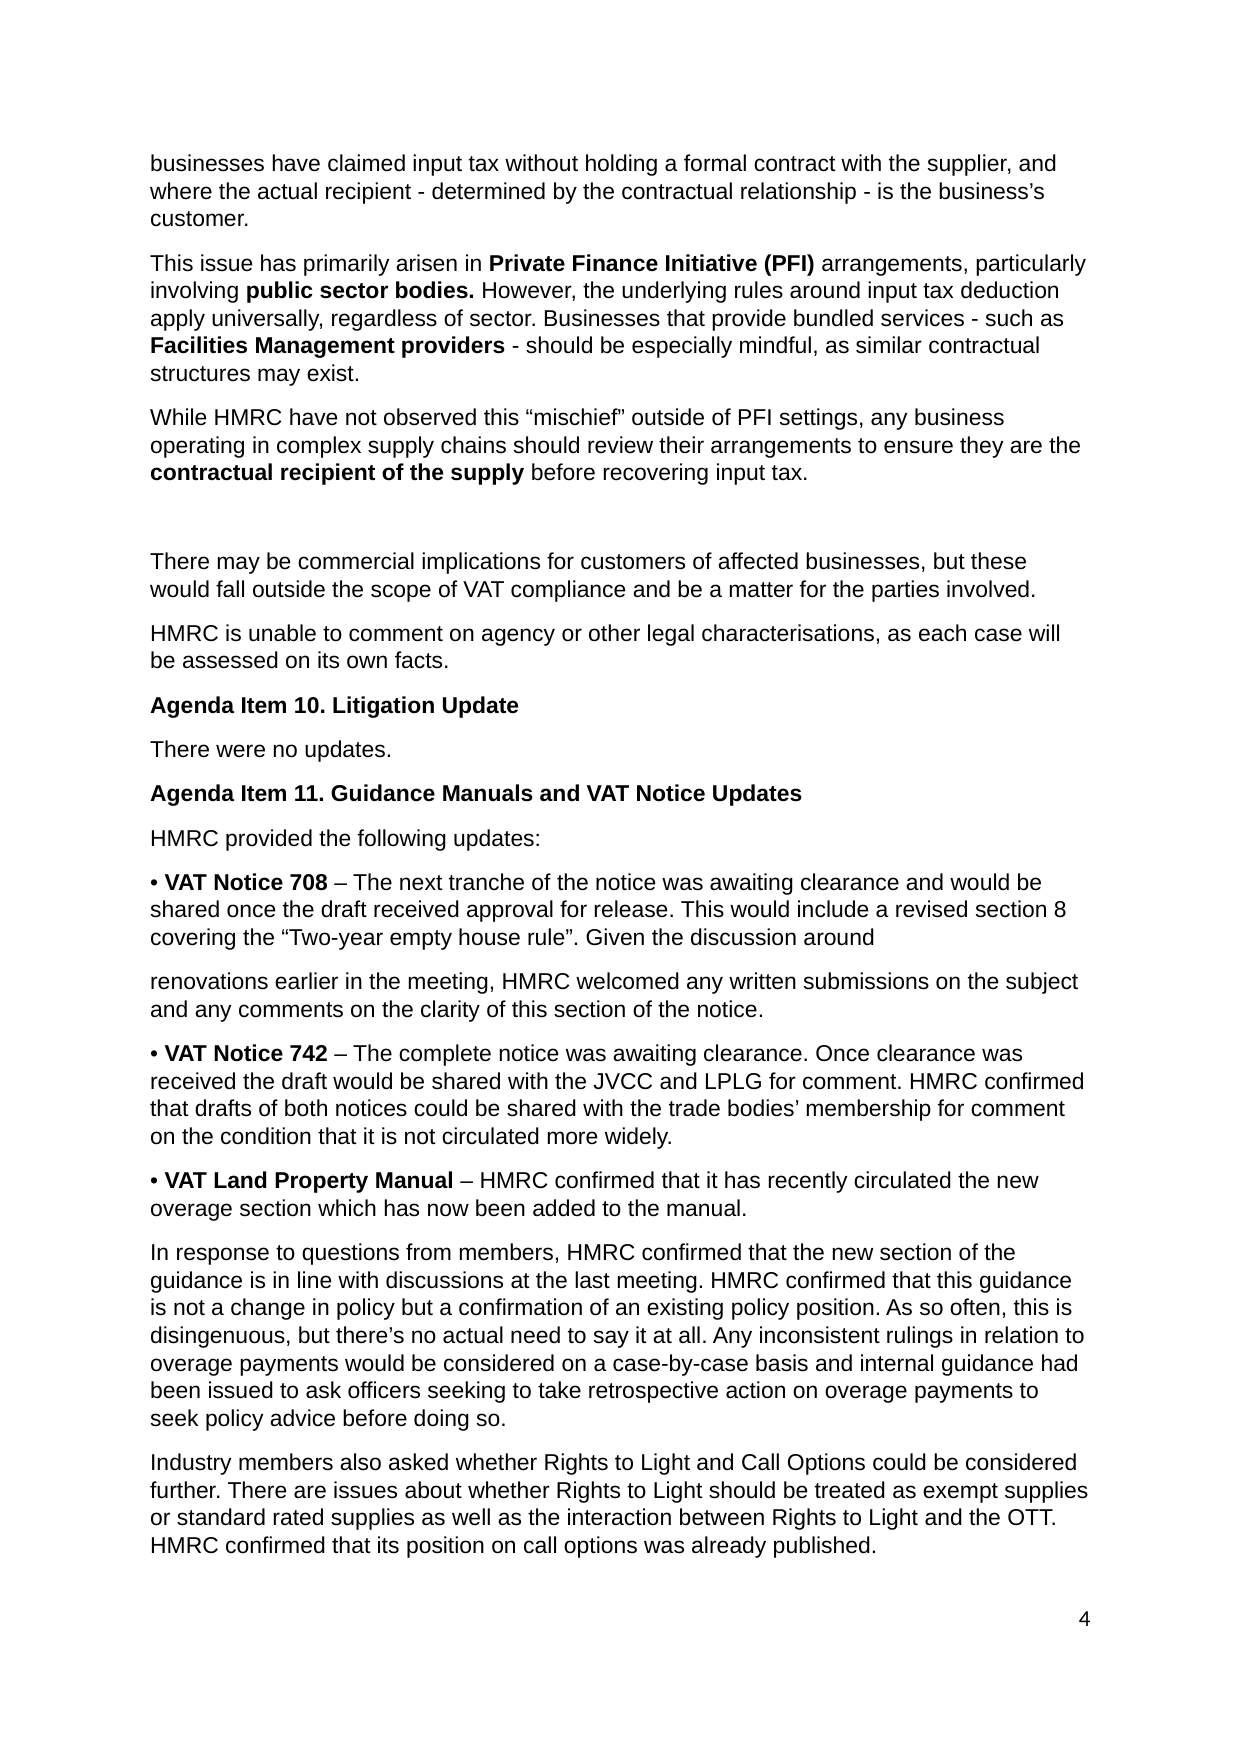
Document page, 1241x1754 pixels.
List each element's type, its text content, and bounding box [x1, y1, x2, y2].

text There may be commercial implications for customers of affected businesses, but these would fall outside the scope of VAT compliance and be a matter for the parties involved. [150, 548, 1090, 602]
text • VAT Notice 742 – The complete notice was awaiting clearance. Once clearance was received the draft would be shared with the JVCC and LPLG for comment. HMRC confirmed that drafts of both notices could be shared with the trade bodies’ membership for comment on the condition that it is not circulated more widely. [150, 1040, 1090, 1149]
text While HMRC have not observed this “mischief” outside of PFI settings, any business operating in complex supply chains should review their arrangements to ensure they are the contractual recipient of the supply before recovering input tax. [150, 404, 1090, 486]
text Agenda Item 11. Guidance Manuals and VAT Notice Updates [150, 780, 1090, 807]
text HMRC is unable to comment on agency or other legal characterisations, as each case will be assessed on its own facts. [150, 620, 1090, 674]
text In response to questions from members, HMRC confirmed that the new section of the guidance is in line with discussions at the last meeting. HMRC confirmed that this guidance is not a change in policy but a confirmation of an existing policy position. As so often, this is disingenuous, but there’s no actual need to say it at all. Any inconsistent rulings in relation to overage payments would be considered on a case-by-case basis and internal guidance had been issued to ask officers seeking to take retrospective action on overage payments to seek policy advice before doing so. [150, 1239, 1090, 1431]
text businesses have claimed input tax without holding a formal contract with the supplier, and where the actual recipient - determined by the contractual relationship - is the business’s customer. [150, 150, 1090, 232]
text Industry members also asked whether Rights to Light and Call Options could be considered further. There are issues about whether Rights to Light should be treated as exempt supplies or standard rated supplies as well as the interaction between Rights to Light and the OTT. HMRC confirmed that its position on call options was already published. [150, 1449, 1090, 1558]
text HMRC provided the following updates: [150, 824, 1090, 851]
text • VAT Notice 708 – The next tranche of the notice was awaiting clearance and would be shared once the draft received approval for release. This would include a revised section 8 covering the “Two-year empty house rule”. Given the discussion around [150, 869, 1090, 950]
text renovations earlier in the meeting, HMRC welcomed any written submissions on the subject and any comments on the clarity of this section of the notice. [150, 968, 1090, 1022]
text This issue has primarily arisen in Private Finance Initiative (PFI) arrangements, particularly involving public sector bodies. However, the underlying rules around input tax deduction apply universally, regardless of sector. Businesses that provide bundled services - such as Facilities Management providers - should be especially mindful, as similar contractual structures may exist. [150, 249, 1090, 386]
text • VAT Land Property Manual – HMRC confirmed that it has recently circulated the new overage section which has now been added to the manual. [150, 1167, 1090, 1221]
text There were no updates. [150, 736, 1090, 762]
text Agenda Item 10. Litigation Update [150, 692, 1090, 718]
